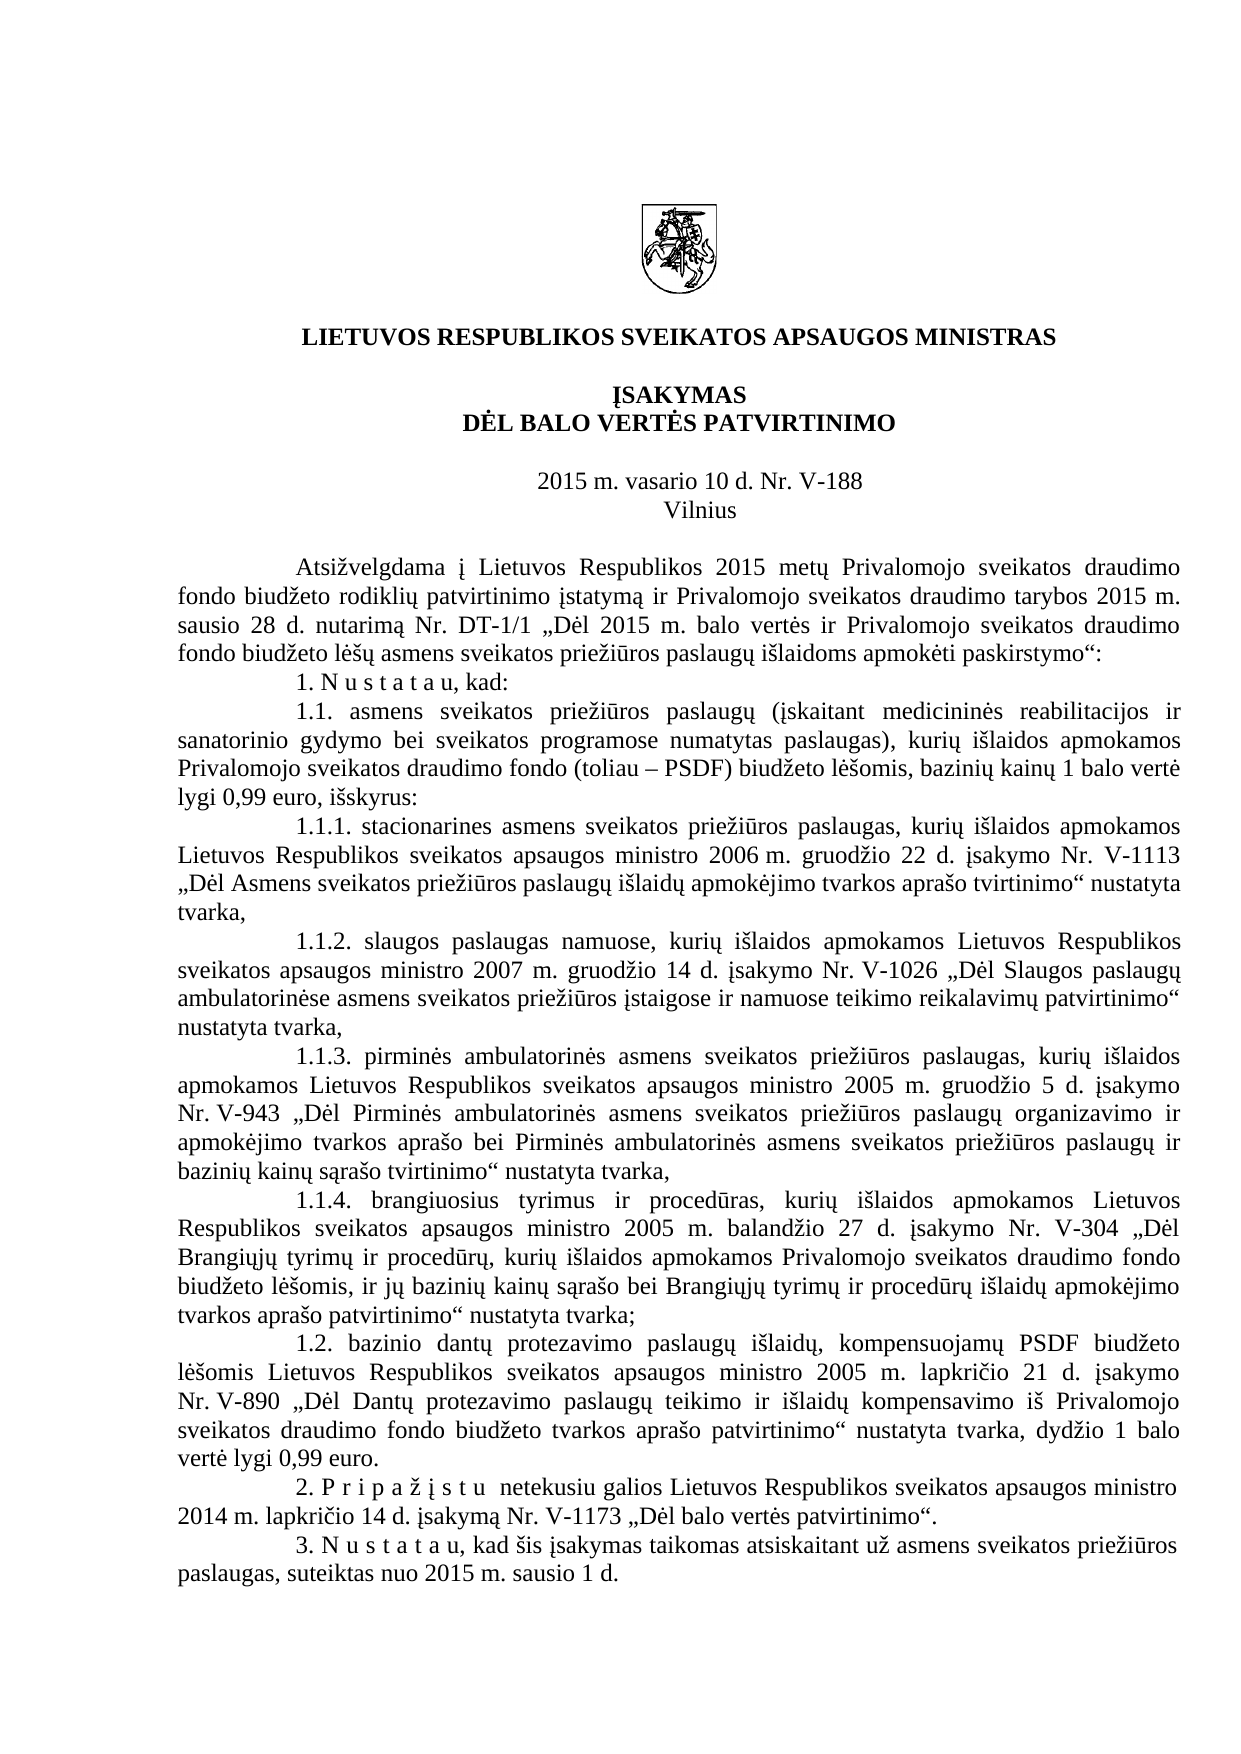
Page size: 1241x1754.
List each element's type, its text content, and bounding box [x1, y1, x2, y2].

text 2015 m. vasario 10 d. Nr. V-188 [177, 466, 1223, 495]
text 3. N u s t a t a u, kad šis įsakymas taikomas atsiskaitant už asmens sveikatos priežiūros paslaugas, suteiktas nuo 2015 m. sausio 1 d. [177, 1530, 1178, 1587]
text 1.1.3. pirminės ambulatorinės asmens sveikatos priežiūros paslaugas, kurių išlaidos apmokamos Lietuvos Respublikos sveikatos apsaugos ministro 2005 m. gruodžio 5 d. įsakymo Nr. V-943 „Dėl Pirminės ambulatorinės asmens sveikatos priežiūros paslaugų organizavimo ir apmokėjimo tvarkos aprašo bei Pirminės ambulatorinės asmens sveikatos priežiūros paslaugų ir bazinių kainų sąrašo tvirtinimo“ nustatyta tvarka, [177, 1041, 1181, 1185]
text Vilnius [177, 495, 1223, 523]
text Atsižvelgdama į Lietuvos Respublikos 2015 metų Privalomojo sveikatos draudimo fondo biudžeto rodiklių patvirtinimo įstatymą ir Privalomojo sveikatos draudimo tarybos 2015 m. sausio 28 d. nutarimą Nr. DT-1/1 „Dėl 2015 m. balo vertės ir Privalomojo sveikatos draudimo fondo biudžeto lėšų asmens sveikatos priežiūros paslaugų išlaidoms apmokėti paskirstymo“: [177, 552, 1181, 667]
text 2. P r i p a ž į s t u netekusiu galios Lietuvos Respublikos sveikatos apsaugos ministro 2014 m. lapkričio 14 d. įsakymą Nr. V-1173 „Dėl balo vertės patvirtinimo“. [177, 1472, 1178, 1530]
text LIETUVOS RESPUBLIKOS SVEIKATOS APSAUGOS MINISTRAS [177, 322, 1181, 351]
text 1. N u s t a t a u, kad: [177, 667, 1181, 696]
text DĖL BALO VERTĖS PATVIRTINIMO [177, 408, 1181, 437]
text 1.1.1. stacionarines asmens sveikatos priežiūros paslaugas, kurių išlaidos apmokamos Lietuvos Respublikos sveikatos apsaugos ministro 2006 m. gruodžio 22 d. įsakymo Nr. V-1113 „Dėl Asmens sveikatos priežiūros paslaugų išlaidų apmokėjimo tvarkos aprašo tvirtinimo“ nustatyta tvarka, [177, 811, 1181, 926]
text 1.1. asmens sveikatos priežiūros paslaugų (įskaitant medicininės reabilitacijos ir sanatorinio gydymo bei sveikatos programose numatytas paslaugas), kurių išlaidos apmokamos Privalomojo sveikatos draudimo fondo (toliau – PSDF) biudžeto lėšomis, bazinių kainų 1 balo vertė lygi 0,99 euro, išskyrus: [177, 696, 1181, 811]
text 1.1.4. brangiuosius tyrimus ir procedūras, kurių išlaidos apmokamos Lietuvos Respublikos sveikatos apsaugos ministro 2005 m. balandžio 27 d. įsakymo Nr. V-304 „Dėl Brangiųjų tyrimų ir procedūrų, kurių išlaidos apmokamos Privalomojo sveikatos draudimo fondo biudžeto lėšomis, ir jų bazinių kainų sąrašo bei Brangiųjų tyrimų ir procedūrų išlaidų apmokėjimo tvarkos aprašo patvirtinimo“ nustatyta tvarka; [177, 1185, 1181, 1328]
text 1.1.2. slaugos paslaugas namuose, kurių išlaidos apmokamos Lietuvos Respublikos sveikatos apsaugos ministro 2007 m. gruodžio 14 d. įsakymo Nr. V-1026 „Dėl Slaugos paslaugų ambulatorinėse asmens sveikatos priežiūros įstaigose ir namuose teikimo reikalavimų patvirtinimo“ nustatyta tvarka, [177, 926, 1181, 1041]
text 1.2. bazinio dantų protezavimo paslaugų išlaidų, kompensuojamų PSDF biudžeto lėšomis Lietuvos Respublikos sveikatos apsaugos ministro 2005 m. lapkričio 21 d. įsakymo Nr. V-890 „Dėl Dantų protezavimo paslaugų teikimo ir išlaidų kompensavimo iš Privalomojo sveikatos draudimo fondo biudžeto tvarkos aprašo patvirtinimo“ nustatyta tvarka, dydžio 1 balo vertė lygi 0,99 euro. [177, 1328, 1181, 1472]
text ĮSAKYMAS [177, 380, 1181, 408]
